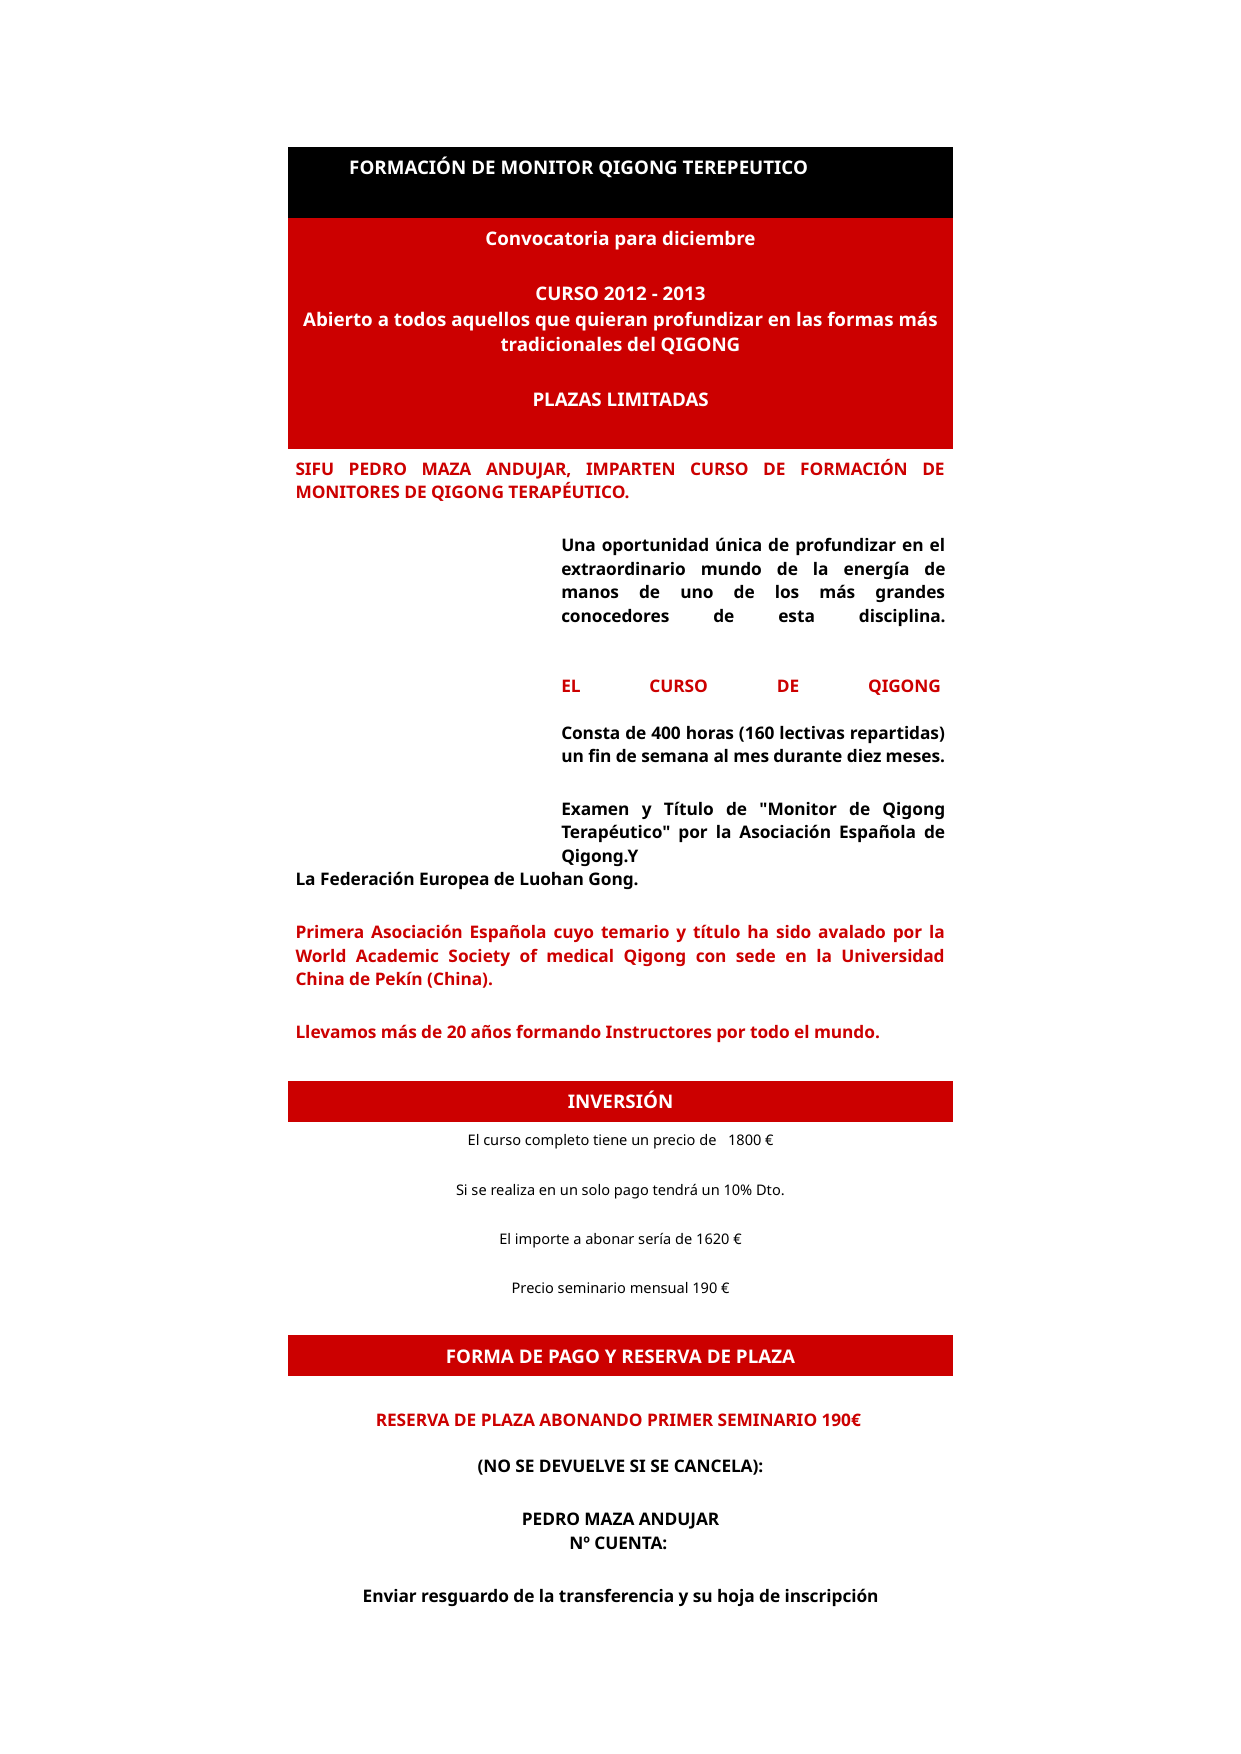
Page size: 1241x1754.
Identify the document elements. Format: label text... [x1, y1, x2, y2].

table_cell FORMA DE PAGO Y RESERVA DE PLAZA [288, 1335, 953, 1376]
table_cell El curso completo tiene un precio de 1800 € Si se realiza en un solo pago tendrá un 10% Dto. El importe a abonar sería de 1620 € Precio seminario mensual 190 € [288, 1122, 953, 1335]
table_header FORMACIÓN DE MONITOR QIGONG TEREPEUTICO [288, 147, 953, 217]
table_cell RESERVA DE PLAZA ABONANDO PRIMER SEMINARIO 190€ (NO SE DEVUELVE SI SE CANCELA): PEDRO MAZA ANDUJAR Nº CUENTA: Enviar resguardo de la transferencia y su hoja de inscripción [288, 1376, 953, 1615]
table_cell Convocatoria para diciembre CURSO 2012 - 2013 Abierto a todos aquellos que quieran profundizar en las formas más tradicionales del QIGONG PLAZAS LIMITADAS [288, 218, 953, 449]
table_cell INVERSIÓN [288, 1081, 953, 1122]
table_cell SIFU PEDRO MAZA ANDUJAR, IMPARTEN CURSO DE FORMACIÓN DE MONITORES DE QIGONG TERAPÉUTICO. Una oportunidad única de profundizar en el extraordinario mundo de la energía de manos de uno de los más grandes conocedores de esta disciplina. EL CURSO DE QIGONG Consta de 400 horas (160 lectivas repartidas) un fin de semana al mes durante diez meses. Examen y Título de "Monitor de Qigong Terapéutico" por la Asociación Española de Qigong.Y La Federación Europea de Luohan Gong. Primera Asociación Española cuyo temario y título ha sido avalado por la World Academic Society of medical Qigong con sede en la Universidad China de Pekín (China). Llevamos más de 20 años formando Instructores por todo el mundo. [288, 449, 953, 1081]
